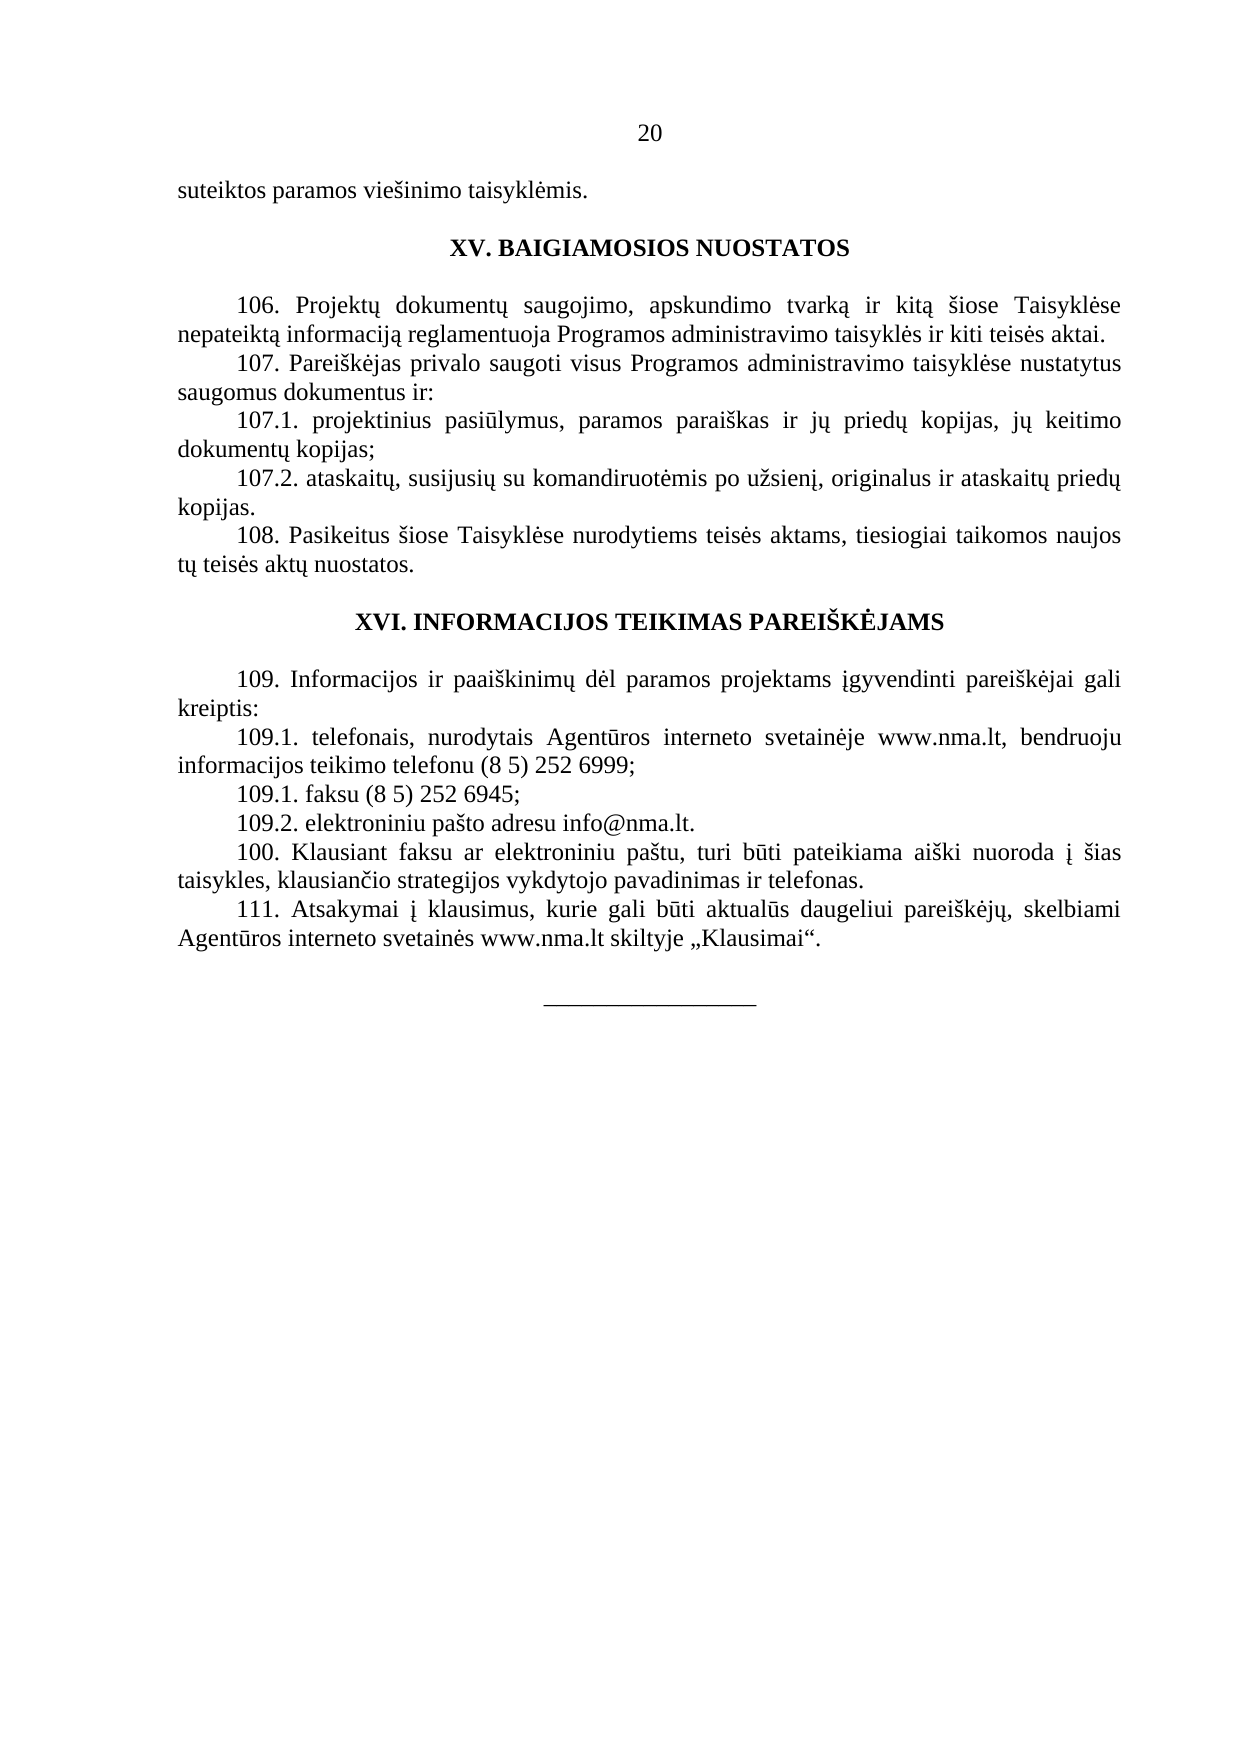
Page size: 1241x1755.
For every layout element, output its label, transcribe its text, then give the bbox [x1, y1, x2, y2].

text 100. Klausiant faksu ar elektroniniu paštu, turi būti pateikiama aiški nuoroda į šias taisykles, klausiančio strategijos vykdytojo pavadinimas ir telefonas. [177, 837, 1122, 894]
text 106. Projektų dokumentų saugojimo, apskundimo tvarką ir kitą šiose Taisyklėse nepateiktą informaciją reglamentuoja Programos administravimo taisyklės ir kiti teisės aktai. [177, 291, 1122, 348]
text XV. BAIGIAMOSIOS NUOSTATOS [177, 233, 1122, 262]
text suteiktos paramos viešinimo taisyklėmis. [177, 176, 1122, 204]
text 109.1. telefonais, nurodytais Agentūros interneto svetainėje www.nma.lt, bendruoju informacijos teikimo telefonu (8 5) 252 6999; [177, 722, 1122, 779]
text 109. Informacijos ir paaiškinimų dėl paramos projektams įgyvendinti pareiškėjai gali kreiptis: [177, 664, 1122, 722]
text 107.1. projektinius pasiūlymus, paramos paraiškas ir jų priedų kopijas, jų keitimo dokumentų kopijas; [177, 406, 1122, 463]
text 107. Pareiškėjas privalo saugoti visus Programos administravimo taisyklėse nustatytus saugomus dokumentus ir: [177, 348, 1122, 406]
text 111. Atsakymai į klausimus, kurie gali būti aktualūs daugeliui pareiškėjų, skelbiami Agentūros interneto svetainės www.nma.lt skiltyje „Klausimai“. [177, 894, 1122, 952]
text 109.2. elektroniniu pašto adresu info@nma.lt. [177, 808, 1122, 837]
text XVI. INFORMACIJOS TEIKIMAS PAREIŠKĖJAMS [177, 607, 1122, 636]
text _________________ [177, 981, 1122, 1009]
text 109.1. faksu (8 5) 252 6945; [177, 779, 1122, 808]
text 107.2. ataskaitų, susijusių su komandiruotėmis po užsienį, originalus ir ataskaitų priedų kopijas. [177, 463, 1122, 521]
text 108. Pasikeitus šiose Taisyklėse nurodytiems teisės aktams, tiesiogiai taikomos naujos tų teisės aktų nuostatos. [177, 521, 1122, 578]
